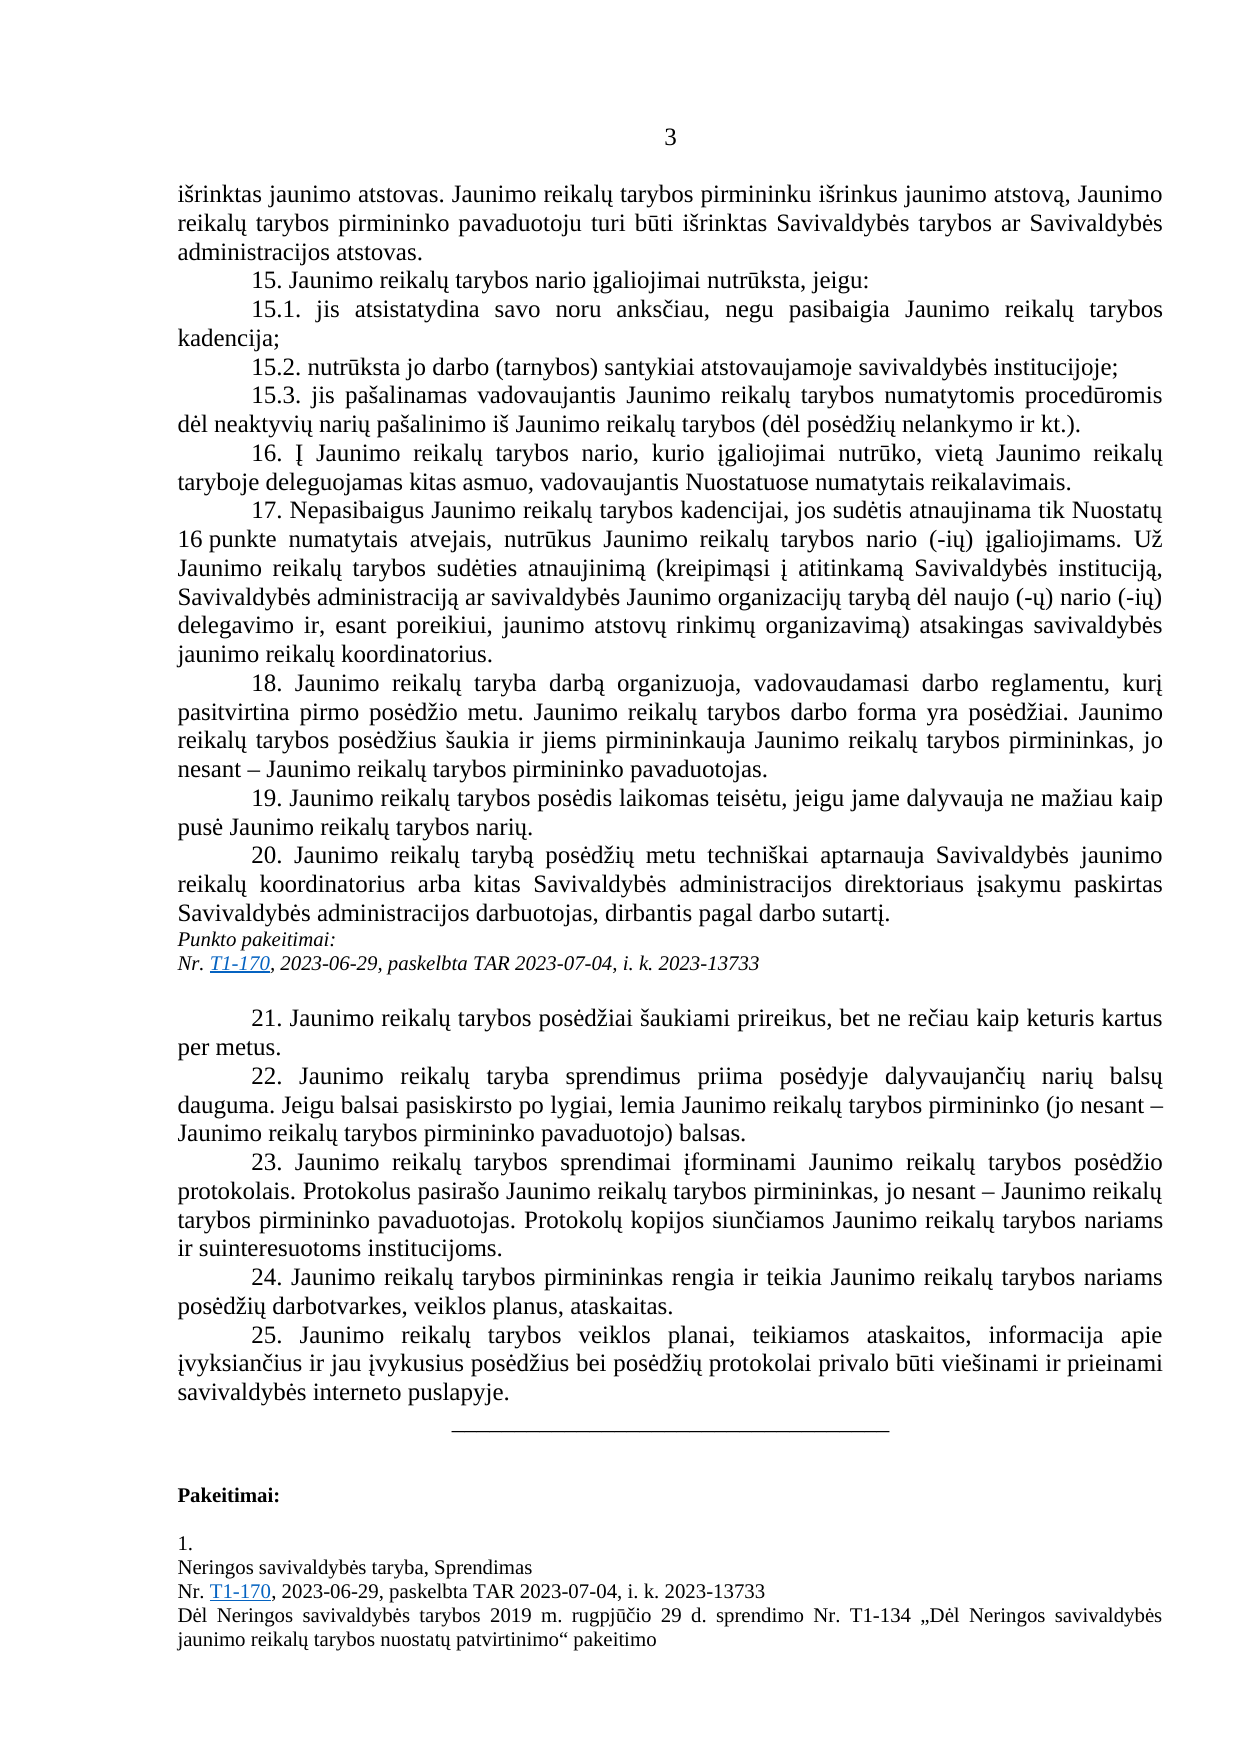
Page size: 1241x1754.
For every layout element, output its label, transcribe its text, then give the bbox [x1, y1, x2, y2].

text 23. Jaunimo reikalų tarybos sprendimai įforminami Jaunimo reikalų tarybos posėdžio protokolais. Protokolus pasirašo Jaunimo reikalų tarybos pirmininkas, jo nesant – Jaunimo reikalų tarybos pirmininko pavaduotojas. Protokolų kopijos siunčiamos Jaunimo reikalų tarybos nariams ir suinteresuotoms institucijoms. [177, 1147, 1164, 1262]
text 18. Jaunimo reikalų taryba darbą organizuoja, vadovaudamasi darbo reglamentu, kurį pasitvirtina pirmo posėdžio metu. Jaunimo reikalų tarybos darbo forma yra posėdžiai. Jaunimo reikalų tarybos posėdžius šaukia ir jiems pirmininkauja Jaunimo reikalų tarybos pirmininkas, jo nesant – Jaunimo reikalų tarybos pirmininko pavaduotojas. [177, 668, 1164, 783]
text 15.1. jis atsistatydina savo noru anksčiau, negu pasibaigia Jaunimo reikalų tarybos kadencija; [177, 294, 1164, 352]
text 24. Jaunimo reikalų tarybos pirmininkas rengia ir teikia Jaunimo reikalų tarybos nariams posėdžių darbotvarkes, veiklos planus, ataskaitas. [177, 1262, 1164, 1320]
text 21. Jaunimo reikalų tarybos posėdžiai šaukiami prireikus, bet ne rečiau kaip keturis kartus per metus. [177, 1003, 1164, 1061]
text Neringos savivaldybės taryba, Sprendimas [177, 1555, 1164, 1579]
text 15.3. jis pašalinamas vadovaujantis Jaunimo reikalų tarybos numatytomis procedūromis dėl neaktyvių narių pašalinimo iš Jaunimo reikalų tarybos (dėl posėdžių nelankymo ir kt.). [177, 380, 1164, 438]
text 25. Jaunimo reikalų tarybos veiklos planai, teikiamos ataskaitos, informacija apie įvyksiančius ir jau įvykusius posėdžius bei posėdžių protokolai privalo būti viešinami ir prieinami savivaldybės interneto puslapyje. [177, 1320, 1164, 1406]
text Dėl Neringos savivaldybės tarybos 2019 m. rugpjūčio 29 d. sprendimo Nr. T1-134 „Dėl Neringos savivaldybės jaunimo reikalų tarybos nuostatų patvirtinimo“ pakeitimo [177, 1603, 1164, 1651]
text 22. Jaunimo reikalų taryba sprendimus priima posėdyje dalyvaujančių narių balsų dauguma. Jeigu balsai pasiskirsto po lygiai, lemia Jaunimo reikalų tarybos pirmininko (jo nesant – Jaunimo reikalų tarybos pirmininko pavaduotojo) balsas. [177, 1061, 1164, 1147]
text 15.2. nutrūksta jo darbo (tarnybos) santykiai atstovaujamoje savivaldybės institucijoje; [177, 352, 1164, 380]
text išrinktas jaunimo atstovas. Jaunimo reikalų tarybos pirmininku išrinkus jaunimo atstovą, Jaunimo reikalų tarybos pirmininko pavaduotoju turi būti išrinktas Savivaldybės tarybos ar Savivaldybės administracijos atstovas. [177, 179, 1164, 265]
text 19. Jaunimo reikalų tarybos posėdis laikomas teisėtu, jeigu jame dalyvauja ne mažiau kaip pusė Jaunimo reikalų tarybos narių. [177, 783, 1164, 840]
text ___________________________________ [177, 1406, 1164, 1435]
text Punkto pakeitimai: [177, 927, 1164, 951]
text 15. Jaunimo reikalų tarybos nario įgaliojimai nutrūksta, jeigu: [177, 265, 1164, 294]
text Nr. T1-170, 2023-06-29, paskelbta TAR 2023-07-04, i. k. 2023-13733 [177, 951, 1164, 975]
text 1. [177, 1531, 1164, 1555]
text 20. Jaunimo reikalų tarybą posėdžių metu techniškai aptarnauja Savivaldybės jaunimo reikalų koordinatorius arba kitas Savivaldybės administracijos direktoriaus įsakymu paskirtas Savivaldybės administracijos darbuotojas, dirbantis pagal darbo sutartį. [177, 840, 1164, 927]
text Pakeitimai: [177, 1483, 1164, 1507]
text 17. Nepasibaigus Jaunimo reikalų tarybos kadencijai, jos sudėtis atnaujinama tik Nuostatų 16 punkte numatytais atvejais, nutrūkus Jaunimo reikalų tarybos nario (-ių) įgaliojimams. Už Jaunimo reikalų tarybos sudėties atnaujinimą (kreipimąsi į atitinkamą Savivaldybės instituciją, Savivaldybės administraciją ar savivaldybės Jaunimo organizacijų tarybą dėl naujo (-ų) nario (-ių) delegavimo ir, esant poreikiui, jaunimo atstovų rinkimų organizavimą) atsakingas savivaldybės jaunimo reikalų koordinatorius. [177, 495, 1164, 668]
text Nr. T1-170, 2023-06-29, paskelbta TAR 2023-07-04, i. k. 2023-13733 [177, 1579, 1164, 1603]
text 16. Į Jaunimo reikalų tarybos nario, kurio įgaliojimai nutrūko, vietą Jaunimo reikalų taryboje deleguojamas kitas asmuo, vadovaujantis Nuostatuose numatytais reikalavimais. [177, 438, 1164, 495]
